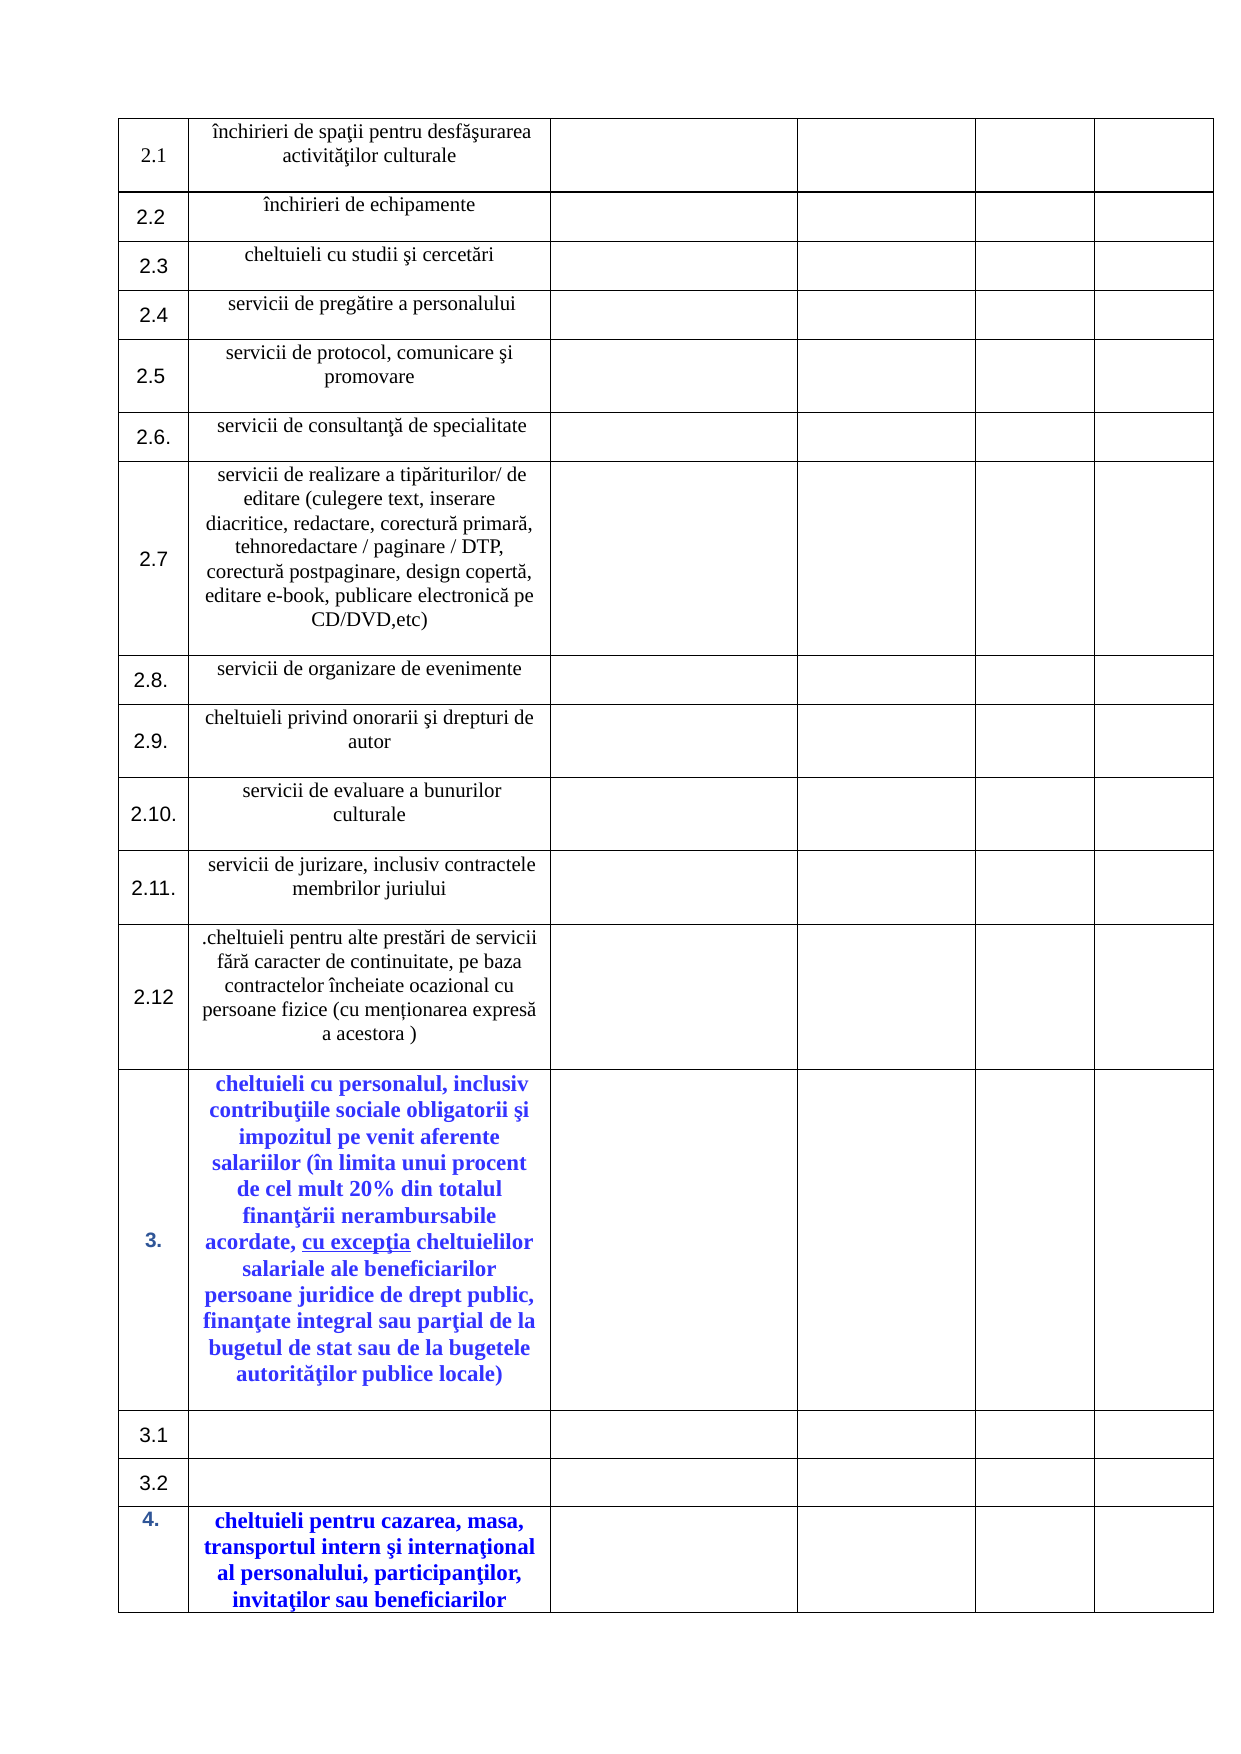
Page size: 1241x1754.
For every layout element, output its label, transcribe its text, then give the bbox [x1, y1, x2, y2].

table_cell [798, 851, 975, 924]
table_cell [976, 340, 1094, 412]
table_cell închirieri de spaţii pentru desfăşurarea activităţilor culturale [189, 119, 550, 191]
table_cell [798, 1070, 975, 1410]
table_cell [798, 242, 975, 290]
table_cell [551, 656, 797, 704]
table_cell [976, 1459, 1094, 1506]
table_cell [798, 925, 975, 1069]
table_cell [1095, 656, 1213, 704]
table_cell 3.1 [119, 1411, 188, 1458]
table_cell 2.11. [119, 851, 188, 924]
table_cell închirieri de echipamente [189, 193, 550, 241]
table_cell [976, 1507, 1094, 1612]
table_cell servicii de protocol, comunicare şi promovare [189, 340, 550, 412]
table_cell [1095, 705, 1213, 777]
table_cell servicii de pregătire a personalului [189, 291, 550, 339]
table_cell [551, 413, 797, 461]
table_cell servicii de jurizare, inclusiv contractele membrilor juriului [189, 851, 550, 924]
table_cell [1095, 291, 1213, 339]
table_cell [1095, 340, 1213, 412]
table_cell [798, 656, 975, 704]
table_cell 2.2 [119, 193, 188, 241]
table_cell [1095, 193, 1213, 241]
table_cell [1095, 778, 1213, 850]
table_cell [551, 242, 797, 290]
table_cell .cheltuieli pentru alte prestări de servicii fără caracter de continuitate, pe baza contractelor încheiate ocazional cu persoane fizice (cu menționarea expresă a acestora ) [189, 925, 550, 1069]
table_cell 2.10. [119, 778, 188, 850]
table_cell [976, 462, 1094, 655]
table_cell [551, 705, 797, 777]
table_cell [976, 1070, 1094, 1410]
table_cell cheltuieli cu personalul, inclusiv contribuţiile sociale obligatorii şi impozitul pe venit aferente salariilor (în limita unui procent de cel mult 20% din totalul finanţării nerambursabile acordate, cu excepţia cheltuielilor salariale ale beneficiarilor persoane juridice de drept public, finanţate integral sau parţial de la bugetul de stat sau de la bugetele autorităţilor publice locale) [189, 1070, 550, 1410]
table_cell cheltuieli privind onorarii şi drepturi de autor [189, 705, 550, 777]
table_cell [551, 193, 797, 241]
table_cell [798, 1459, 975, 1506]
table_cell [798, 778, 975, 850]
table_cell [976, 193, 1094, 241]
table_cell [976, 705, 1094, 777]
table_cell [551, 291, 797, 339]
table_cell [976, 1411, 1094, 1458]
table_cell 2.12 [119, 925, 188, 1069]
table_cell [1095, 462, 1213, 655]
table_cell [1095, 925, 1213, 1069]
table_cell [798, 119, 975, 191]
table_cell servicii de consultanţă de specialitate [189, 413, 550, 461]
table_cell [551, 119, 797, 191]
table_cell [551, 1411, 797, 1458]
table_cell [189, 1411, 550, 1458]
table_cell [551, 925, 797, 1069]
table_cell [976, 242, 1094, 290]
table_cell [189, 1459, 550, 1506]
table_cell [551, 340, 797, 412]
table_cell 2.6. [119, 413, 188, 461]
table_cell 2.7 [119, 462, 188, 655]
table_cell [976, 119, 1094, 191]
table_cell [798, 462, 975, 655]
table_cell [1095, 1507, 1213, 1612]
table_cell [551, 851, 797, 924]
table_cell [551, 1507, 797, 1612]
table_cell [798, 705, 975, 777]
table_cell [551, 462, 797, 655]
table_cell cheltuieli cu studii şi cercetări [189, 242, 550, 290]
table_cell 2.5 [119, 340, 188, 412]
table_cell servicii de organizare de evenimente [189, 656, 550, 704]
table_cell 3.2 [119, 1459, 188, 1506]
table_cell [1095, 413, 1213, 461]
table_cell [1095, 1411, 1213, 1458]
table_cell [798, 193, 975, 241]
table_cell [798, 340, 975, 412]
table_cell servicii de realizare a tipăriturilor/ de editare (culegere text, inserare diacritice, redactare, corectură primară, tehnoredactare / paginare / DTP, corectură postpaginare, design copertă, editare e-book, publicare electronică pe CD/DVD,etc) [189, 462, 550, 655]
table_cell [1095, 1459, 1213, 1506]
table_cell [976, 656, 1094, 704]
table_cell [798, 1411, 975, 1458]
table_cell [976, 925, 1094, 1069]
table_cell 2.9. [119, 705, 188, 777]
table_cell [976, 778, 1094, 850]
table_cell 3. [119, 1070, 188, 1410]
table_cell [1095, 242, 1213, 290]
table_cell 2.1 [119, 119, 188, 191]
table_cell [798, 291, 975, 339]
table_cell cheltuieli pentru cazarea, masa, transportul intern şi internaţional al personalului, participanţilor, invitaţilor sau beneficiarilor [189, 1507, 550, 1612]
table_cell [798, 413, 975, 461]
table_cell [976, 851, 1094, 924]
table_cell servicii de evaluare a bunurilor culturale [189, 778, 550, 850]
table_cell 4. [119, 1507, 188, 1612]
table_cell [798, 1507, 975, 1612]
table_cell [551, 1070, 797, 1410]
table_cell [551, 1459, 797, 1506]
table_cell [1095, 1070, 1213, 1410]
table_cell [1095, 851, 1213, 924]
table_cell [976, 291, 1094, 339]
table_cell 2.3 [119, 242, 188, 290]
table_cell [1095, 119, 1213, 191]
table_cell 2.8. [119, 656, 188, 704]
table_cell [551, 778, 797, 850]
table_cell 2.4 [119, 291, 188, 339]
table_cell [976, 413, 1094, 461]
